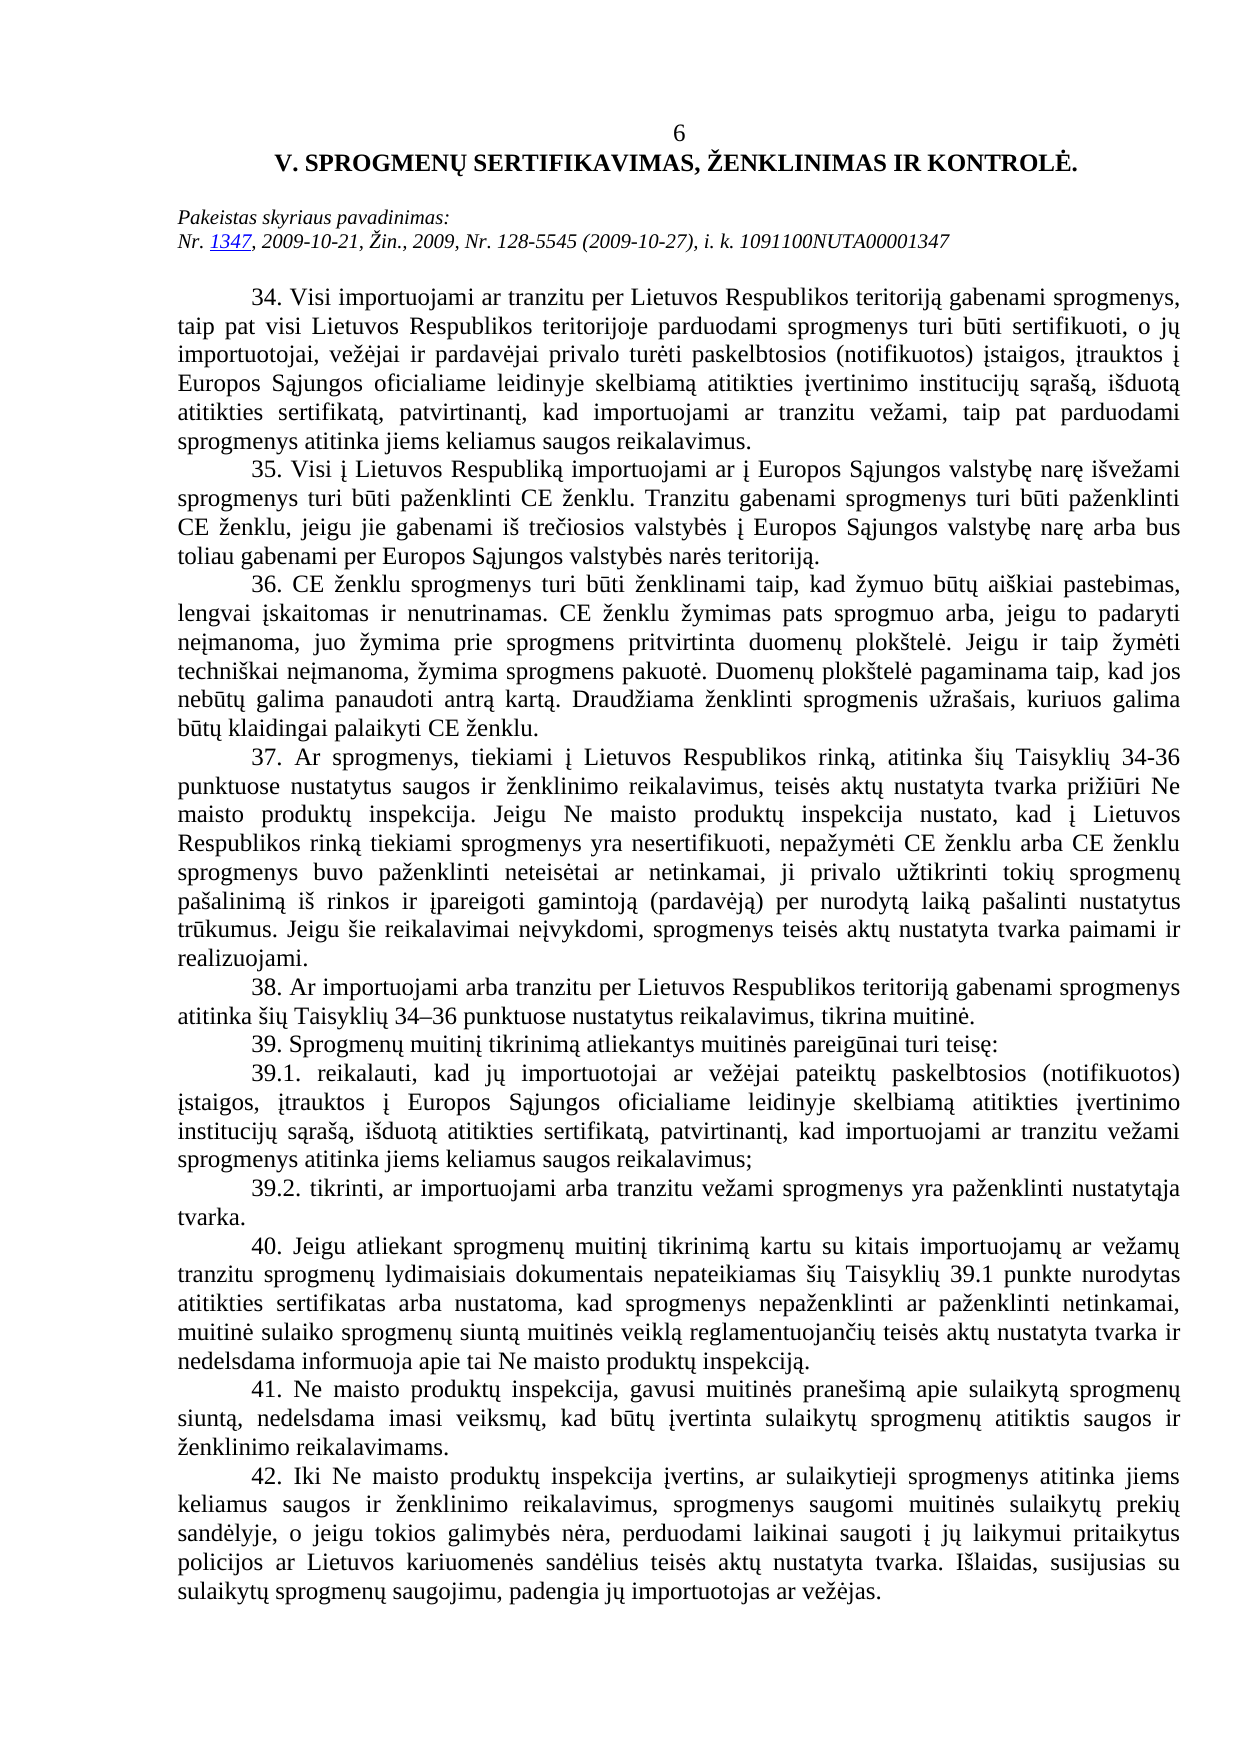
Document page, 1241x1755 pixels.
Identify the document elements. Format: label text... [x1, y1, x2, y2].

text V. SPROGMENŲ SERTIFIKAVIMAS, ŽENKLINIMAS IR KONTROLĖ. [177, 148, 1181, 176]
text 39.2. tikrinti, ar importuojami arba tranzitu vežami sprogmenys yra paženklinti nustatytąja tvarka. [177, 1173, 1181, 1231]
text 37. Ar sprogmenys, tiekiami į Lietuvos Respublikos rinką, atitinka šių Taisyklių 34-36 punktuose nustatytus saugos ir ženklinimo reikalavimus, teisės aktų nustatyta tvarka prižiūri Ne maisto produktų inspekcija. Jeigu Ne maisto produktų inspekcija nustato, kad į Lietuvos Respublikos rinką tiekiami sprogmenys yra nesertifikuoti, nepažymėti CE ženklu arba CE ženklu sprogmenys buvo paženklinti neteisėtai ar netinkamai, ji privalo užtikrinti tokių sprogmenų pašalinimą iš rinkos ir įpareigoti gamintoją (pardavėją) per nurodytą laiką pašalinti nustatytus trūkumus. Jeigu šie reikalavimai neįvykdomi, sprogmenys teisės aktų nustatyta tvarka paimami ir realizuojami. [177, 742, 1181, 972]
text 40. Jeigu atliekant sprogmenų muitinį tikrinimą kartu su kitais importuojamų ar vežamų tranzitu sprogmenų lydimaisiais dokumentais nepateikiamas šių Taisyklių 39.1 punkte nurodytas atitikties sertifikatas arba nustatoma, kad sprogmenys nepaženklinti ar paženklinti netinkamai, muitinė sulaiko sprogmenų siuntą muitinės veiklą reglamentuojančių teisės aktų nustatyta tvarka ir nedelsdama informuoja apie tai Ne maisto produktų inspekciją. [177, 1231, 1181, 1374]
text 39. Sprogmenų muitinį tikrinimą atliekantys muitinės pareigūnai turi teisę: [177, 1029, 1181, 1058]
text Nr. 1347, 2009-10-21, Žin., 2009, Nr. 128-5545 (2009-10-27), i. k. 1091100NUTA00001347 [177, 229, 1181, 253]
text Pakeistas skyriaus pavadinimas: [177, 205, 1181, 229]
text 36. CE ženklu sprogmenys turi būti ženklinami taip, kad žymuo būtų aiškiai pastebimas, lengvai įskaitomas ir nenutrinamas. CE ženklu žymimas pats sprogmuo arba, jeigu to padaryti neįmanoma, juo žymima prie sprogmens pritvirtinta duomenų plokštelė. Jeigu ir taip žymėti techniškai neįmanoma, žymima sprogmens pakuotė. Duomenų plokštelė pagaminama taip, kad jos nebūtų galima panaudoti antrą kartą. Draudžiama ženklinti sprogmenis užrašais, kuriuos galima būtų klaidingai palaikyti CE ženklu. [177, 569, 1181, 742]
text 39.1. reikalauti, kad jų importuotojai ar vežėjai pateiktų paskelbtosios (notifikuotos) įstaigos, įtrauktos į Europos Sąjungos oficialiame leidinyje skelbiamą atitikties įvertinimo institucijų sąrašą, išduotą atitikties sertifikatą, patvirtinantį, kad importuojami ar tranzitu vežami sprogmenys atitinka jiems keliamus saugos reikalavimus; [177, 1058, 1181, 1173]
text 34. Visi importuojami ar tranzitu per Lietuvos Respublikos teritoriją gabenami sprogmenys, taip pat visi Lietuvos Respublikos teritorijoje parduodami sprogmenys turi būti sertifikuoti, o jų importuotojai, vežėjai ir pardavėjai privalo turėti paskelbtosios (notifikuotos) įstaigos, įtrauktos į Europos Sąjungos oficialiame leidinyje skelbiamą atitikties įvertinimo institucijų sąrašą, išduotą atitikties sertifikatą, patvirtinantį, kad importuojami ar tranzitu vežami, taip pat parduodami sprogmenys atitinka jiems keliamus saugos reikalavimus. [177, 282, 1181, 454]
text 42. Iki Ne maisto produktų inspekcija įvertins, ar sulaikytieji sprogmenys atitinka jiems keliamus saugos ir ženklinimo reikalavimus, sprogmenys saugomi muitinės sulaikytų prekių sandėlyje, o jeigu tokios galimybės nėra, perduodami laikinai saugoti į jų laikymui pritaikytus policijos ar Lietuvos kariuomenės sandėlius teisės aktų nustatyta tvarka. Išlaidas, susijusias su sulaikytų sprogmenų saugojimu, padengia jų importuotojas ar vežėjas. [177, 1461, 1181, 1604]
text 35. Visi į Lietuvos Respubliką importuojami ar į Europos Sąjungos valstybę narę išvežami sprogmenys turi būti paženklinti CE ženklu. Tranzitu gabenami sprogmenys turi būti paženklinti CE ženklu, jeigu jie gabenami iš trečiosios valstybės į Europos Sąjungos valstybę narę arba bus toliau gabenami per Europos Sąjungos valstybės narės teritoriją. [177, 454, 1181, 569]
text 38. Ar importuojami arba tranzitu per Lietuvos Respublikos teritoriją gabenami sprogmenys atitinka šių Taisyklių 34–36 punktuose nustatytus reikalavimus, tikrina muitinė. [177, 972, 1181, 1029]
text 41. Ne maisto produktų inspekcija, gavusi muitinės pranešimą apie sulaikytą sprogmenų siuntą, nedelsdama imasi veiksmų, kad būtų įvertinta sulaikytų sprogmenų atitiktis saugos ir ženklinimo reikalavimams. [177, 1374, 1181, 1461]
